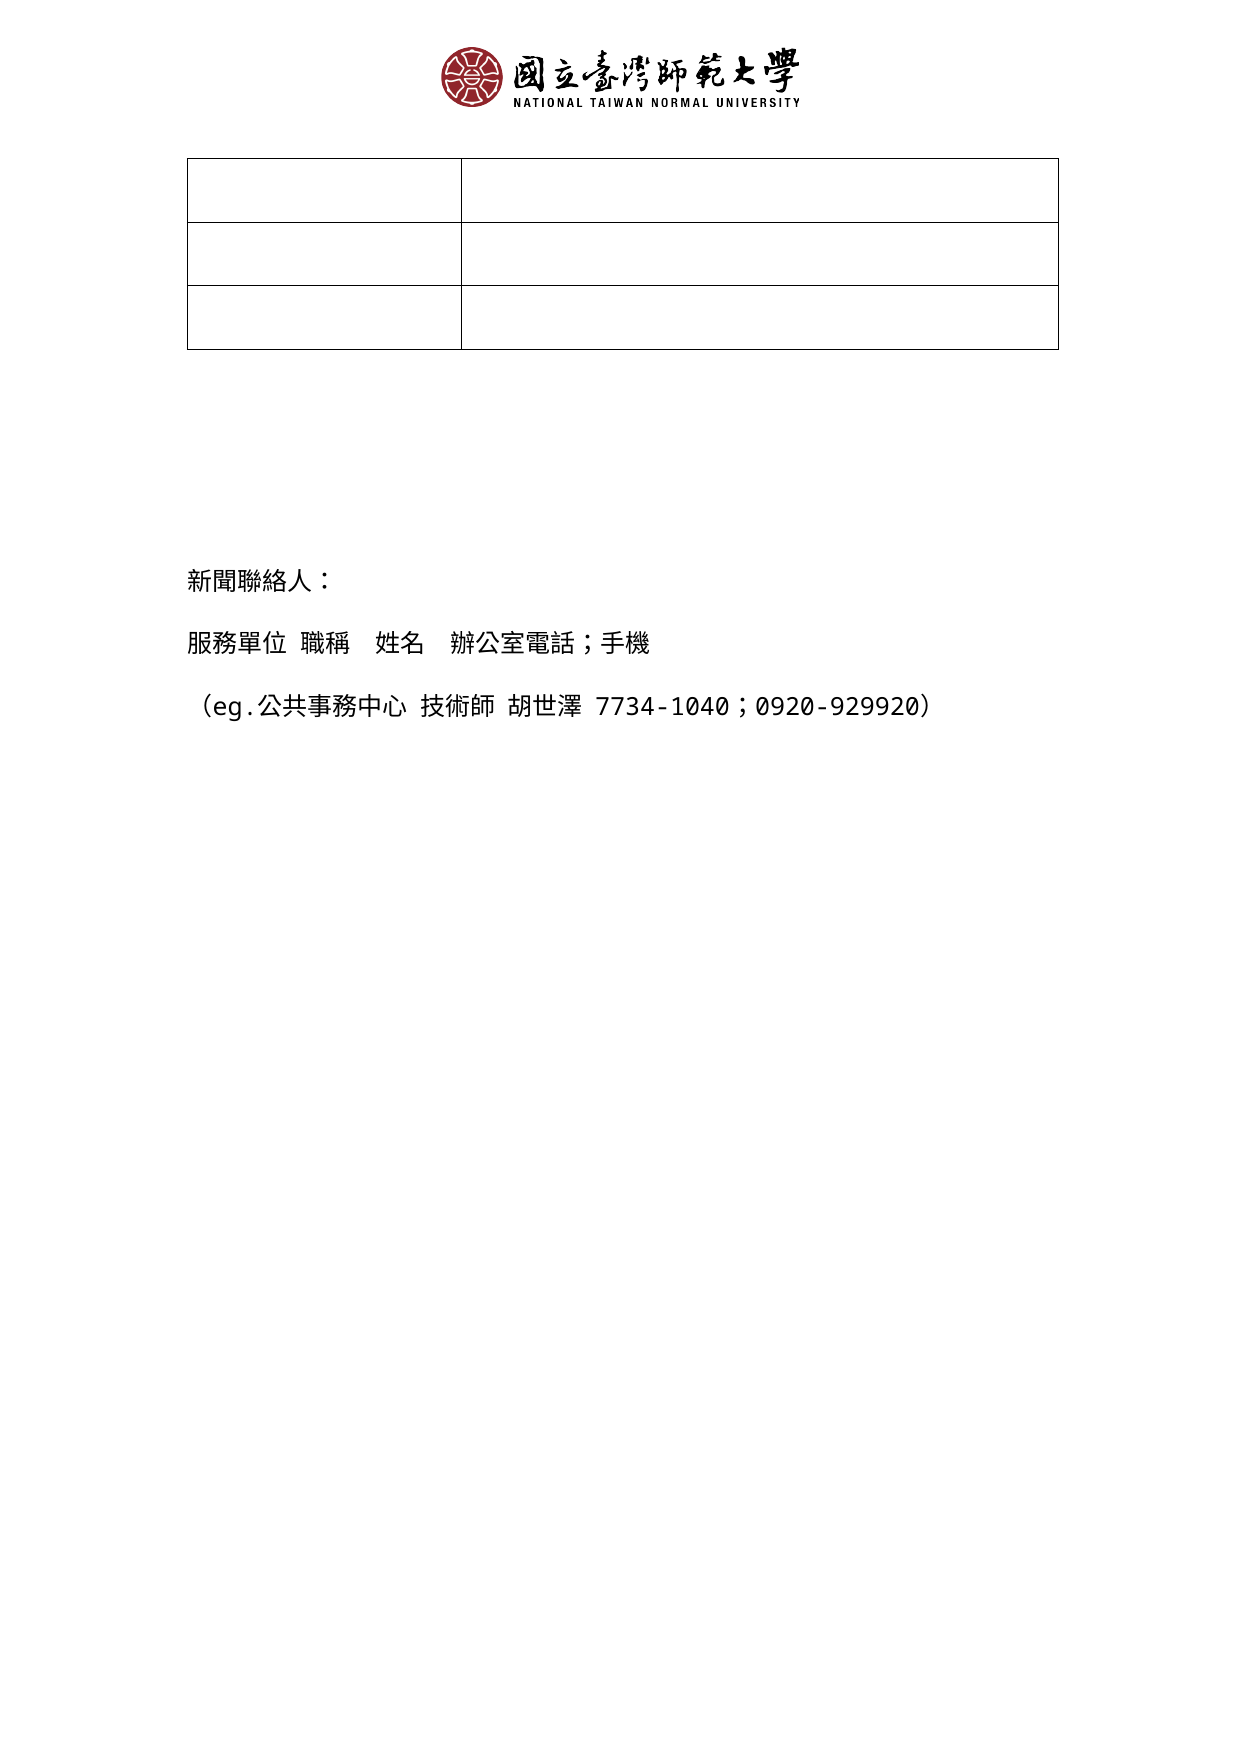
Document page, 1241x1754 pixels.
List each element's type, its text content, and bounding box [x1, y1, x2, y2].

table_cell [188, 223, 461, 285]
text 新聞聯絡人： [187, 537, 1053, 600]
table_cell [462, 223, 1058, 285]
text （eg.公共事務中心 技術師 胡世澤 7734-1040；0920-929920） [187, 662, 1053, 725]
table_cell [462, 159, 1058, 222]
table_cell [462, 286, 1058, 349]
table_cell [188, 286, 461, 349]
text 服務單位 職稱 姓名 辦公室電話；手機 [187, 600, 1053, 662]
table_cell [188, 159, 461, 222]
